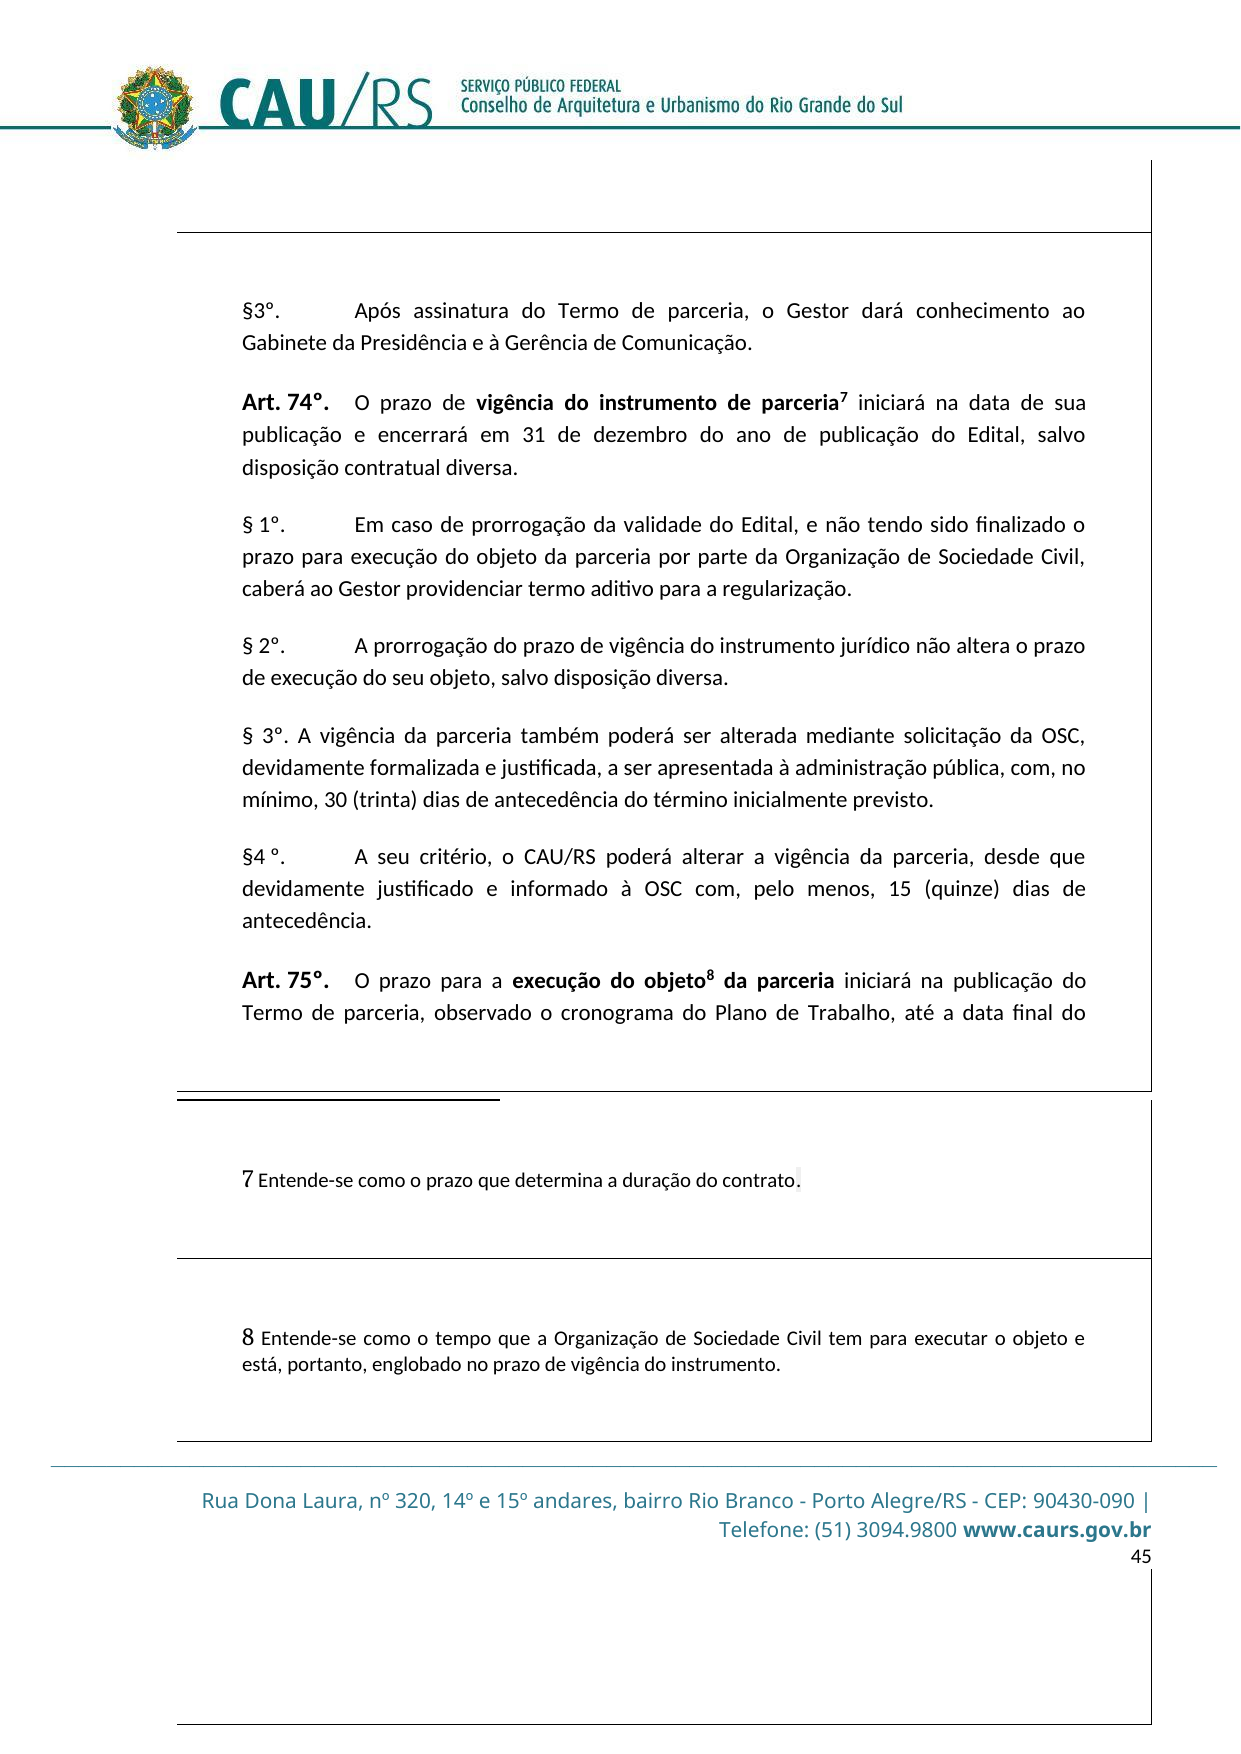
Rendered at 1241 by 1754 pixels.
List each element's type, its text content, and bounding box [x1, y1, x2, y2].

list O prazo de vigência do instrumento de parceria iniciará na data de sua publicação e encerrará em 31 de dezembro do ano de publicação do Edital, salvo disposição contratual diversa. [177, 321, 1152, 445]
list Entende-se como o tempo que a Organização de Sociedade Civil tem para executar o objeto e está, portanto, englobado no prazo de vigência do instrumento. [177, 1258, 1151, 1441]
text § 2º. A prorrogação do prazo de vigência do instrumento jurídico não altera o prazo de execução do seu objeto, salvo disposição diversa. [177, 567, 1152, 656]
text § 1º. Em caso de prorrogação da validade do Edital, e não tendo sido finalizado o prazo para execução do objeto da parceria por parte da Organização de Sociedade Civil, caberá ao Gestor providenciar termo aditivo para a regularização. [177, 445, 1152, 567]
text §3º. Após assinatura do Termo de parceria, o Gestor dará conhecimento ao Gabinete da Presidência e à Gerência de Comunicação. [177, 232, 1151, 321]
text §4 º. A seu critério, o CAU/RS poderá alterar a vigência da parceria, desde que devidamente justificado e informado à OSC com, pelo menos, 15 (quinze) dias de antecedência. [177, 778, 1152, 899]
list Entende-se como o prazo que determina a duração do contrato. [177, 1100, 1151, 1258]
text § 3º. A vigência da parceria também poderá ser alterada mediante solicitação da OSC, devidamente formalizada e justificada, a ser apresentada à administração pública, com, no mínimo, 30 (trinta) dias de antecedência do término inicialmente previsto. [177, 656, 1152, 778]
list O prazo para a execução do objeto da parceria iniciará na publicação do Termo de parceria, observado o cronograma do Plano de Trabalho, até a data final do cronograma do projeto, como estabelecido no referido Plano de Trabalho aprovado pelo CAU/RS. [177, 899, 1152, 1091]
